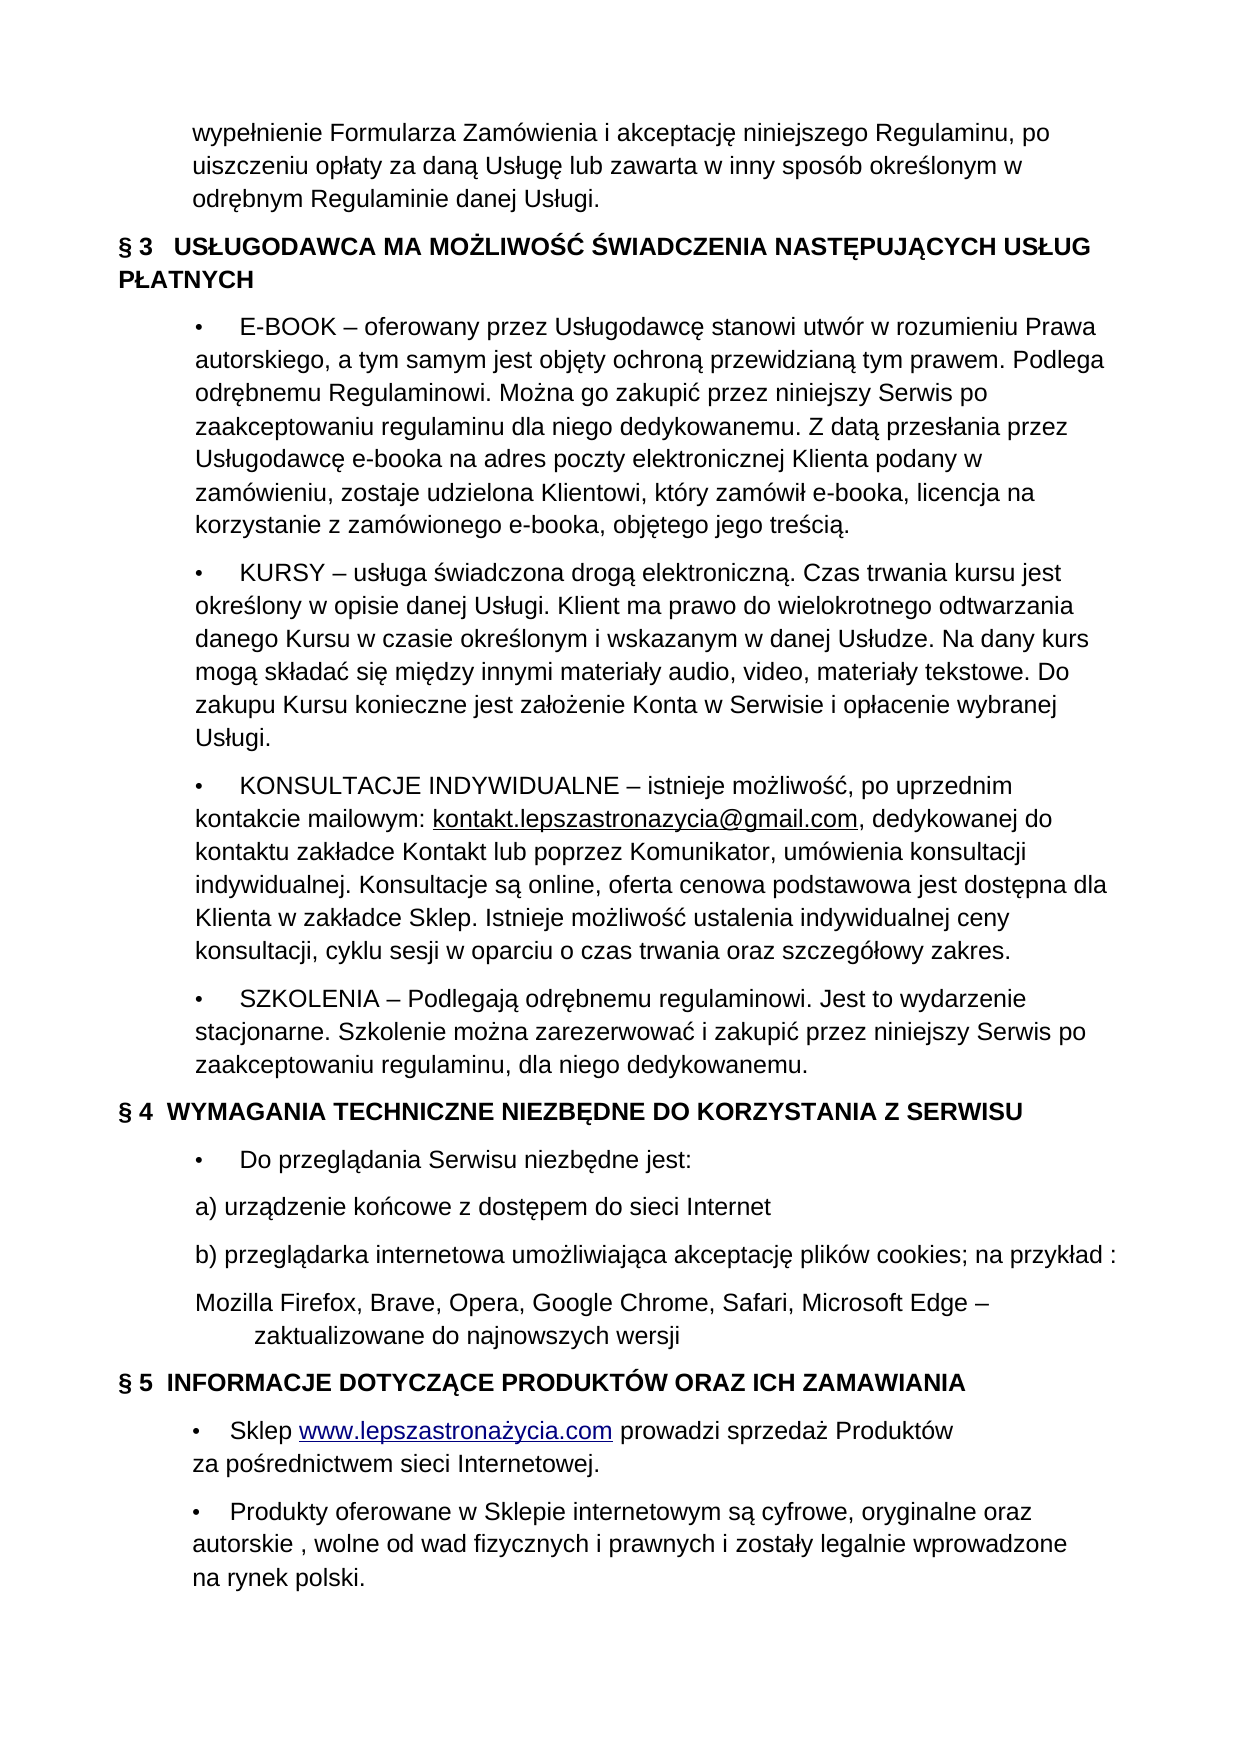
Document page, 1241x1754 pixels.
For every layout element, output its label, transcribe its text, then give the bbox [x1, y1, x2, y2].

list KURSY – usługa świadczona drogą elektroniczną. Czas trwania kursu jest określony w opisie danej Usługi. Klient ma prawo do wielokrotnego odtwarzania danego Kursu w czasie określonym i wskazanym w danej Usłudze. Na dany kurs mogą składać się między innymi materiały audio, video, materiały tekstowe. Do zakupu Kursu konieczne jest założenie Konta w Serwisie i opłacenie wybranej Usługi. [157, 558, 1122, 752]
list E-BOOK – oferowany przez Usługodawcę stanowi utwór w rozumieniu Prawa autorskiego, a tym samym jest objęty ochroną przewidzianą tym prawem. Podlega odrębnemu Regulaminowi. Można go zakupić przez niniejszy Serwis po zaakceptowaniu regulaminu dla niego dedykowanemu. Z datą przesłania przez Usługodawcę e-booka na adres poczty elektronicznej Klienta podany w zamówieniu, zostaje udzielona Klientowi, który zamówił e-booka, licencja na korzystanie z zamówionego e-booka, objętego jego treścią. [157, 312, 1122, 539]
text § 5 INFORMACJE DOTYCZĄCE PRODUKTÓW ORAZ ICH ZAMAWIANIA [118, 1368, 1122, 1397]
text a) urządzenie końcowe z dostępem do sieci Internet [195, 1192, 1122, 1221]
list Produkty oferowane w Sklepie internetowym są cyfrowe, oryginalne oraz autorskie , wolne od wad fizycznych i prawnych i zostały legalnie wprowadzone na rynek polski. [154, 1496, 1122, 1591]
list Sklep www.lepszastronażycia.com prowadzi sprzedaż Produktów za pośrednictwem sieci Internetowej. [154, 1416, 1122, 1478]
list UMOWA SPRZEDAŻY – umowa sprzedaży produktu zawierana albo zawarta między Klientem a Usługodawcą za pośrednictwem sklepu internetowego przez wypełnienie Formularza Zamówienia i akceptację niniejszego Regulaminu, po uiszczeniu opłaty za daną Usługę lub zawarta w inny sposób określonym w odrębnym Regulaminie danej Usługi. [154, 118, 1122, 213]
text b) przeglądarka internetowa umożliwiająca akceptację plików cookies; na przykład : [195, 1240, 1122, 1269]
text Mozilla Firefox, Brave, Opera, Google Chrome, Safari, Microsoft Edge – zaktualizowane do najnowszych wersji [195, 1288, 1122, 1349]
text § 3 USŁUGODAWCA MA MOŻLIWOŚĆ ŚWIADCZENIA NASTĘPUJĄCYCH USŁUG PŁATNYCH [118, 232, 1122, 293]
list SZKOLENIA – Podlegają odrębnemu regulaminowi. Jest to wydarzenie stacjonarne. Szkolenie można zarezerwować i zakupić przez niniejszy Serwis po zaakceptowaniu regulaminu, dla niego dedykowanemu. [157, 983, 1122, 1078]
list KONSULTACJE INDYWIDUALNE – istnieje możliwość, po uprzednim kontakcie mailowym: kontakt.lepszastronazycia@gmail.com, dedykowanej do kontaktu zakładce Kontakt lub poprzez Komunikator, umówienia konsultacji indywidualnej. Konsultacje są online, oferta cenowa podstawowa jest dostępna dla Klienta w zakładce Sklep. Istnieje możliwość ustalenia indywidualnej ceny konsultacji, cyklu sesji w oparciu o czas trwania oraz szczegółowy zakres. [157, 771, 1122, 965]
list Do przeglądania Serwisu niezbędne jest: [195, 1145, 1122, 1173]
text § 4 WYMAGANIA TECHNICZNE NIEZBĘDNE DO KORZYSTANIA Z SERWISU [118, 1097, 1122, 1126]
